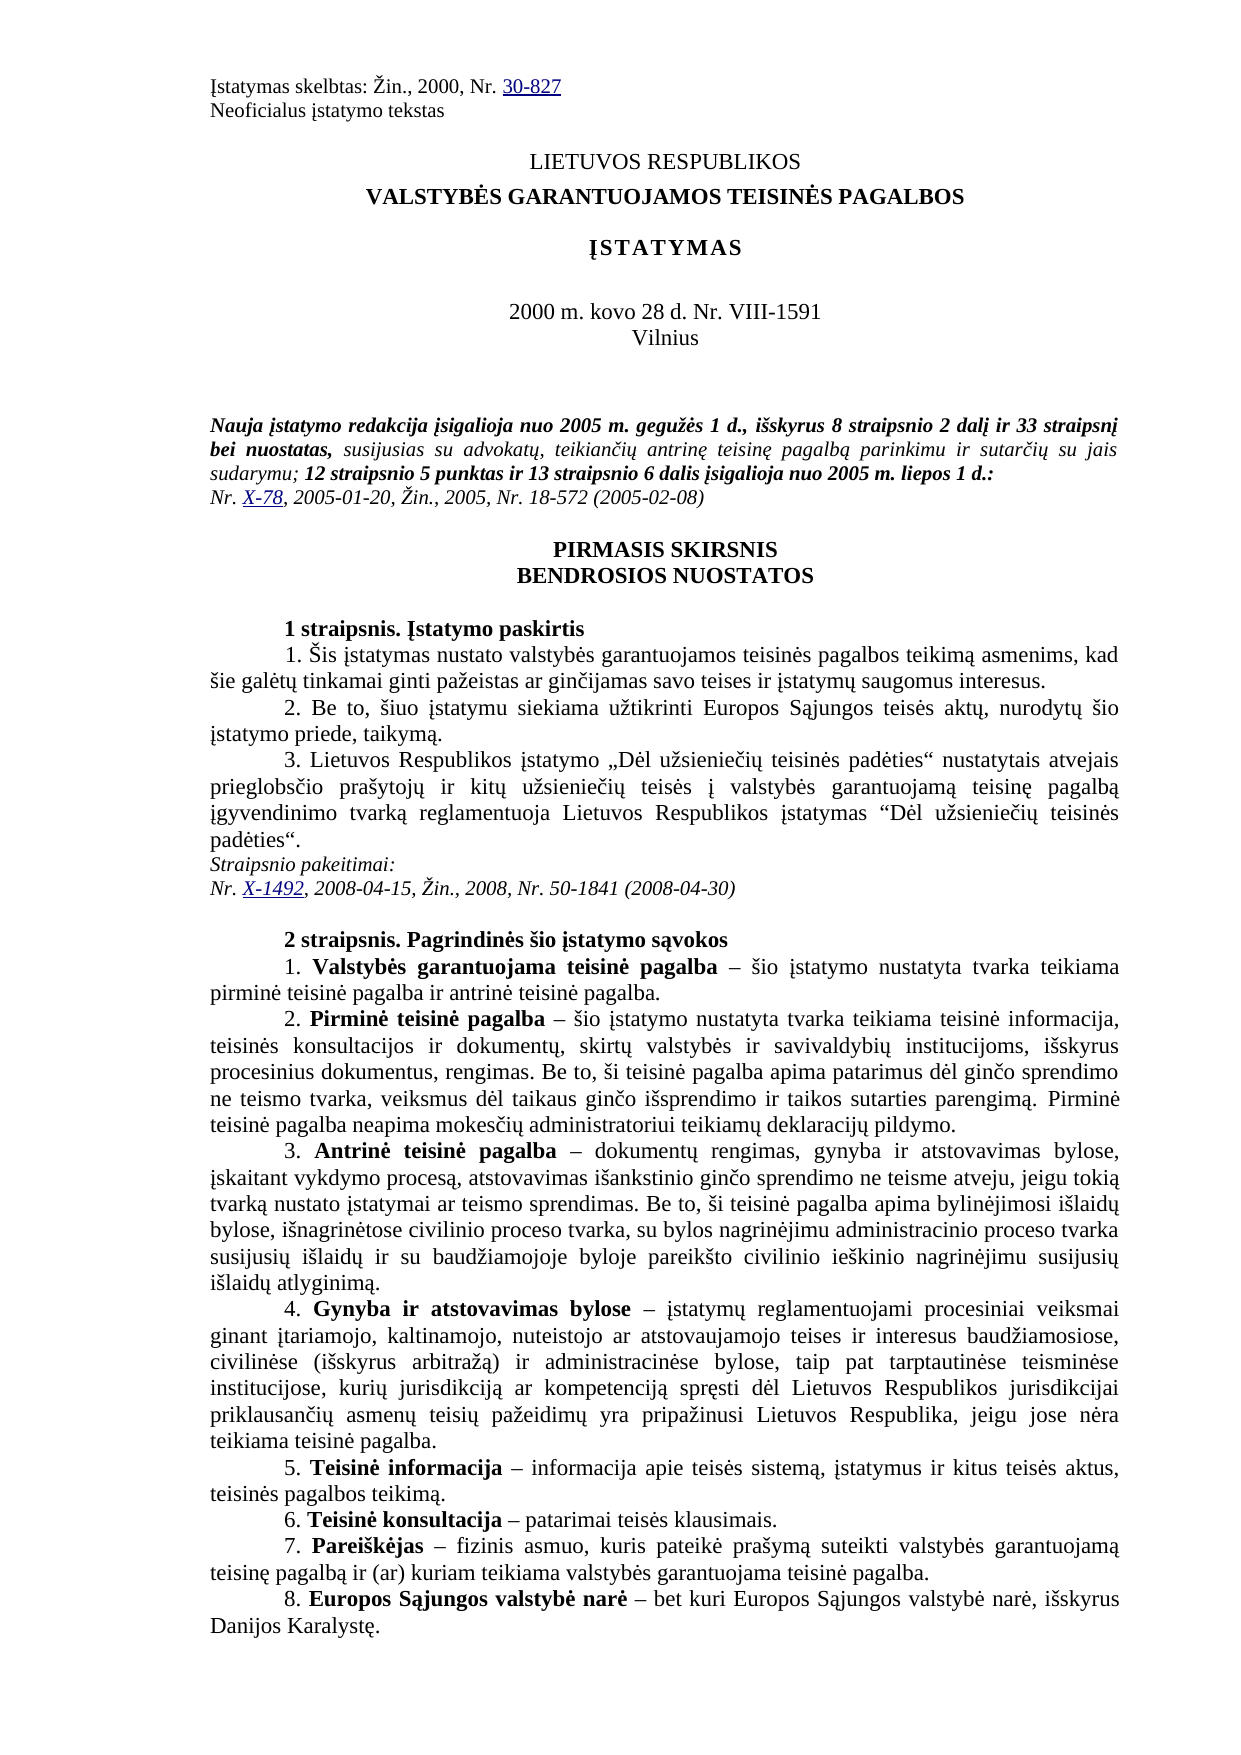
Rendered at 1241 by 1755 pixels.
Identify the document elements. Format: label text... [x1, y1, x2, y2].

text 6. Teisinė konsultacija – patarimai teisės klausimais. [210, 1506, 1120, 1533]
text 8. Europos Sąjungos valstybė narė – bet kuri Europos Sąjungos valstybė narė, išskyrus Danijos Karalystę. [210, 1585, 1120, 1638]
text 5. Teisinė informacija – informacija apie teisės sistemą, įstatymus ir kitus teisės aktus, teisinės pagalbos teikimą. [210, 1453, 1120, 1506]
text Neoficialus įstatymo tekstas [210, 98, 1120, 122]
text 2. Pirminė teisinė pagalba – šio įstatymo nustatyta tvarka teikiama teisinė informacija, teisinės konsultacijos ir dokumentų, skirtų valstybės ir savivaldybių institucijoms, išskyrus procesinius dokumentus, rengimas. Be to, ši teisinė pagalba apima patarimus dėl ginčo sprendimo ne teismo tvarka, veiksmus dėl taikaus ginčo išsprendimo ir taikos sutarties parengimą. Pirminė teisinė pagalba neapima mokesčių administratoriui teikiamų deklaracijų pildymo. [210, 1006, 1120, 1137]
text ĮSTATYMAS [210, 234, 1120, 260]
text 4. Gynyba ir atstovavimas bylose – įstatymų reglamentuojami procesiniai veiksmai ginant įtariamojo, kaltinamojo, nuteistojo ar atstovaujamojo teises ir interesus baudžiamosiose, civilinėse (išskyrus arbitražą) ir administracinėse bylose, taip pat tarptautinėse teisminėse institucijose, kurių jurisdikciją ar kompetenciją spręsti dėl Lietuvos Respublikos jurisdikcijai priklausančių asmenų teisių pažeidimų yra pripažinusi Lietuvos Respublika, jeigu jose nėra teikiama teisinė pagalba. [210, 1295, 1120, 1453]
text BENDROSIOS NUOSTATOS [210, 562, 1120, 588]
text 1. Šis įstatymas nustato valstybės garantuojamos teisinės pagalbos teikimą asmenims, kad šie galėtų tinkamai ginti pažeistas ar ginčijamas savo teises ir įstatymų saugomus interesus. [210, 641, 1120, 694]
text Straipsnio pakeitimai: [210, 852, 1120, 876]
text 1 straipsnis. Įstatymo paskirtis [210, 615, 1120, 641]
text PIRMASIS SKIRSNIS [210, 536, 1120, 562]
text 2000 m. kovo 28 d. Nr. VIII-1591 Vilnius [210, 298, 1120, 351]
text Nr. X-1492, 2008-04-15, Žin., 2008, Nr. 50-1841 (2008-04-30) [210, 876, 1120, 900]
text LIETUVOS RESPUBLIKOS [210, 148, 1120, 174]
text 1. Valstybės garantuojama teisinė pagalba – šio įstatymo nustatyta tvarka teikiama pirminė teisinė pagalba ir antrinė teisinė pagalba. [210, 953, 1120, 1006]
text 7. Pareiškėjas – fizinis asmuo, kuris pateikė prašymą suteikti valstybės garantuojamą teisinę pagalbą ir (ar) kuriam teikiama valstybės garantuojama teisinė pagalba. [210, 1533, 1120, 1585]
text VALSTYBĖS GARANTUOJAMOS TEISINĖS PAGALBOS [210, 183, 1120, 209]
text Įstatymas skelbtas: Žin., 2000, Nr. 30-827 [210, 73, 1120, 98]
text 2. Be to, šiuo įstatymu siekiama užtikrinti Europos Sąjungos teisės aktų, nurodytų šio įstatymo priede, taikymą. [210, 694, 1120, 747]
text Nauja įstatymo redakcija įsigalioja nuo 2005 m. gegužės 1 d., išskyrus 8 straipsnio 2 dalį ir 33 straipsnį bei nuostatas, susijusias su advokatų, teikiančių antrinę teisinę pagalbą parinkimu ir sutarčių su jais sudarymu; 12 straipsnio 5 punktas ir 13 straipsnio 6 dalis įsigalioja nuo 2005 m. liepos 1 d.: [210, 413, 1120, 485]
text 2 straipsnis. Pagrindinės šio įstatymo sąvokos [210, 926, 1120, 953]
text 3. Antrinė teisinė pagalba – dokumentų rengimas, gynyba ir atstovavimas bylose, įskaitant vykdymo procesą, atstovavimas išankstinio ginčo sprendimo ne teisme atveju, jeigu tokią tvarką nustato įstatymai ar teismo sprendimas. Be to, ši teisinė pagalba apima bylinėjimosi išlaidų bylose, išnagrinėtose civilinio proceso tvarka, su bylos nagrinėjimu administracinio proceso tvarka susijusių išlaidų ir su baudžiamojoje byloje pareikšto civilinio ieškinio nagrinėjimu susijusių išlaidų atlyginimą. [210, 1137, 1120, 1295]
text 3. Lietuvos Respublikos įstatymo „Dėl užsieniečių teisinės padėties“ nustatytais atvejais prieglobsčio prašytojų ir kitų užsieniečių teisės į valstybės garantuojamą teisinę pagalbą įgyvendinimo tvarką reglamentuoja Lietuvos Respublikos įstatymas “Dėl užsieniečių teisinės padėties“. [210, 747, 1120, 852]
text Nr. X-78, 2005-01-20, Žin., 2005, Nr. 18-572 (2005-02-08) [210, 485, 1120, 509]
